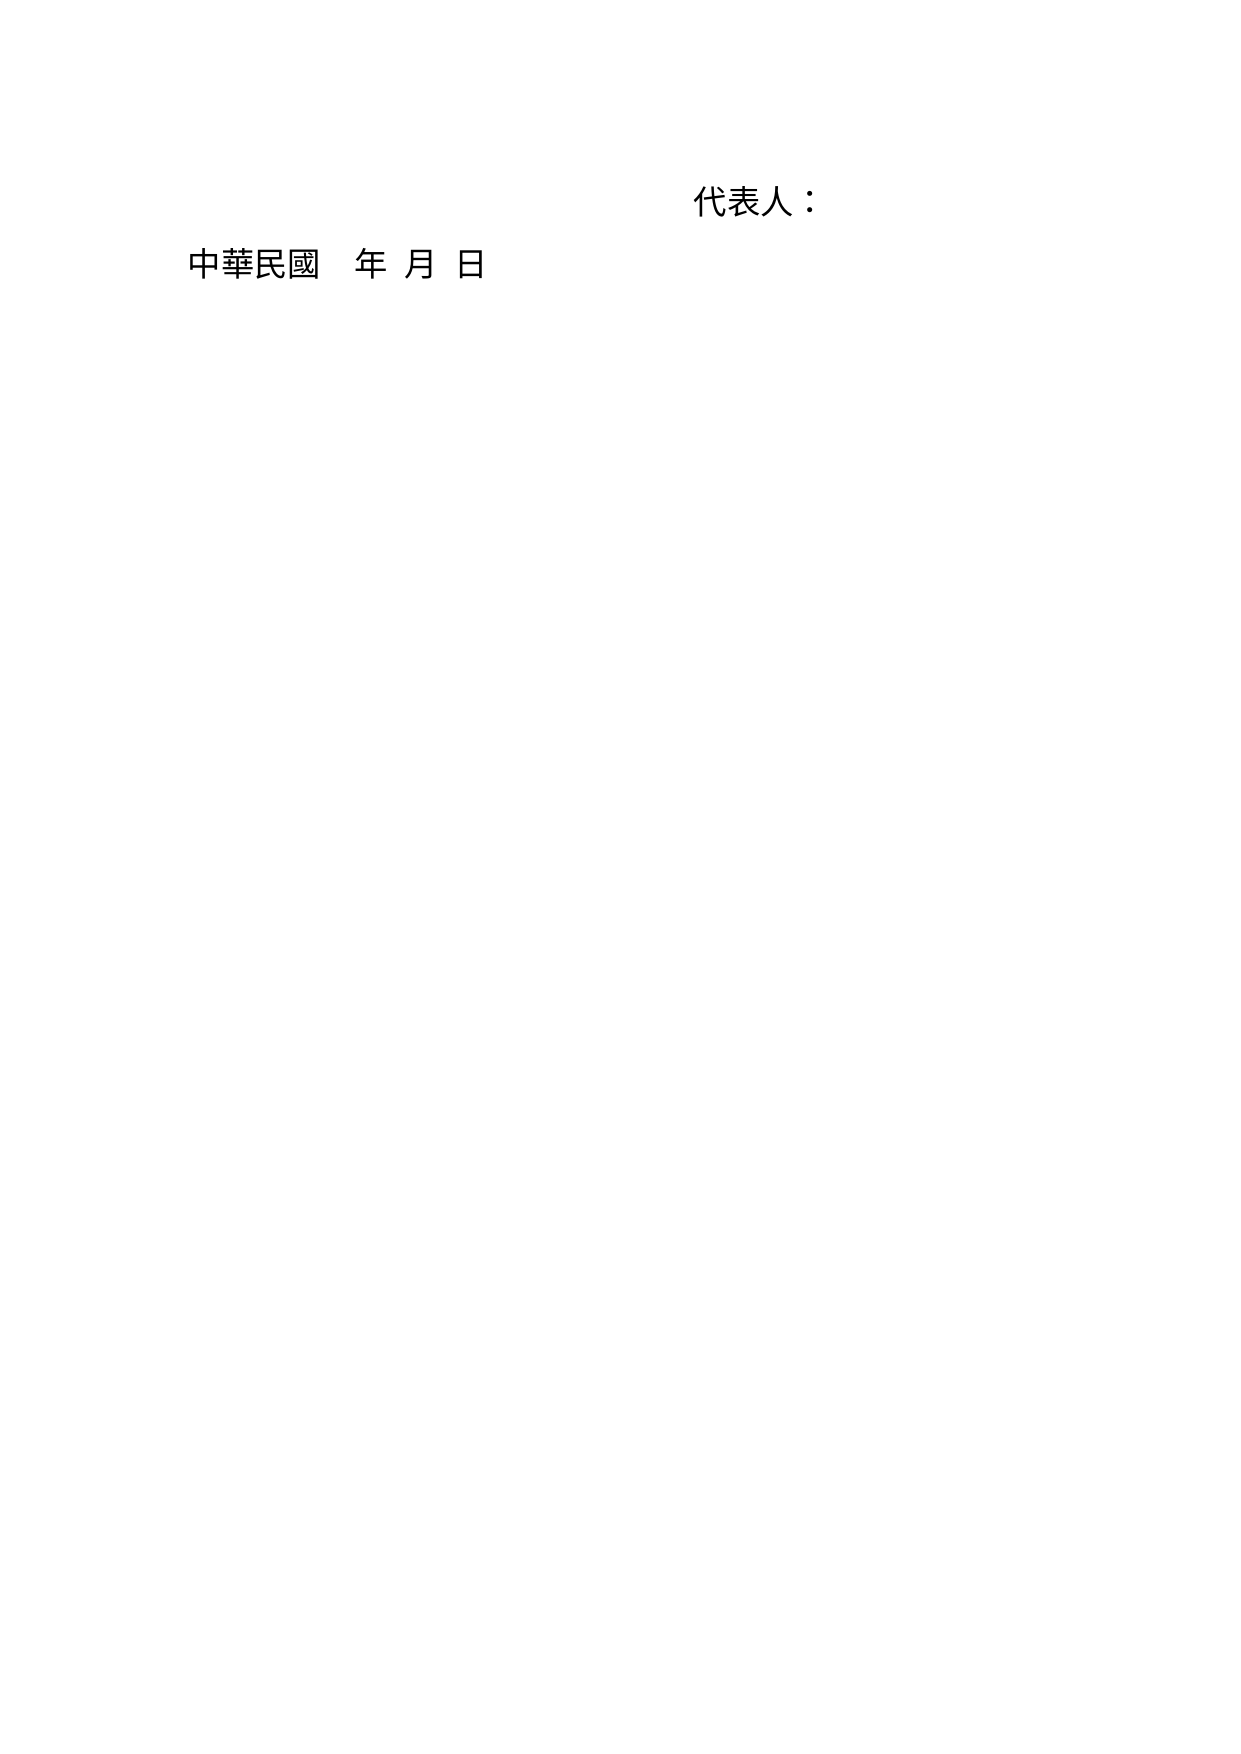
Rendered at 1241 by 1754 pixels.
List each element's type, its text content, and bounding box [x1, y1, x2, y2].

text 中華民國 年 月 日 [187, 221, 1053, 283]
text 代表人： [187, 158, 1053, 221]
